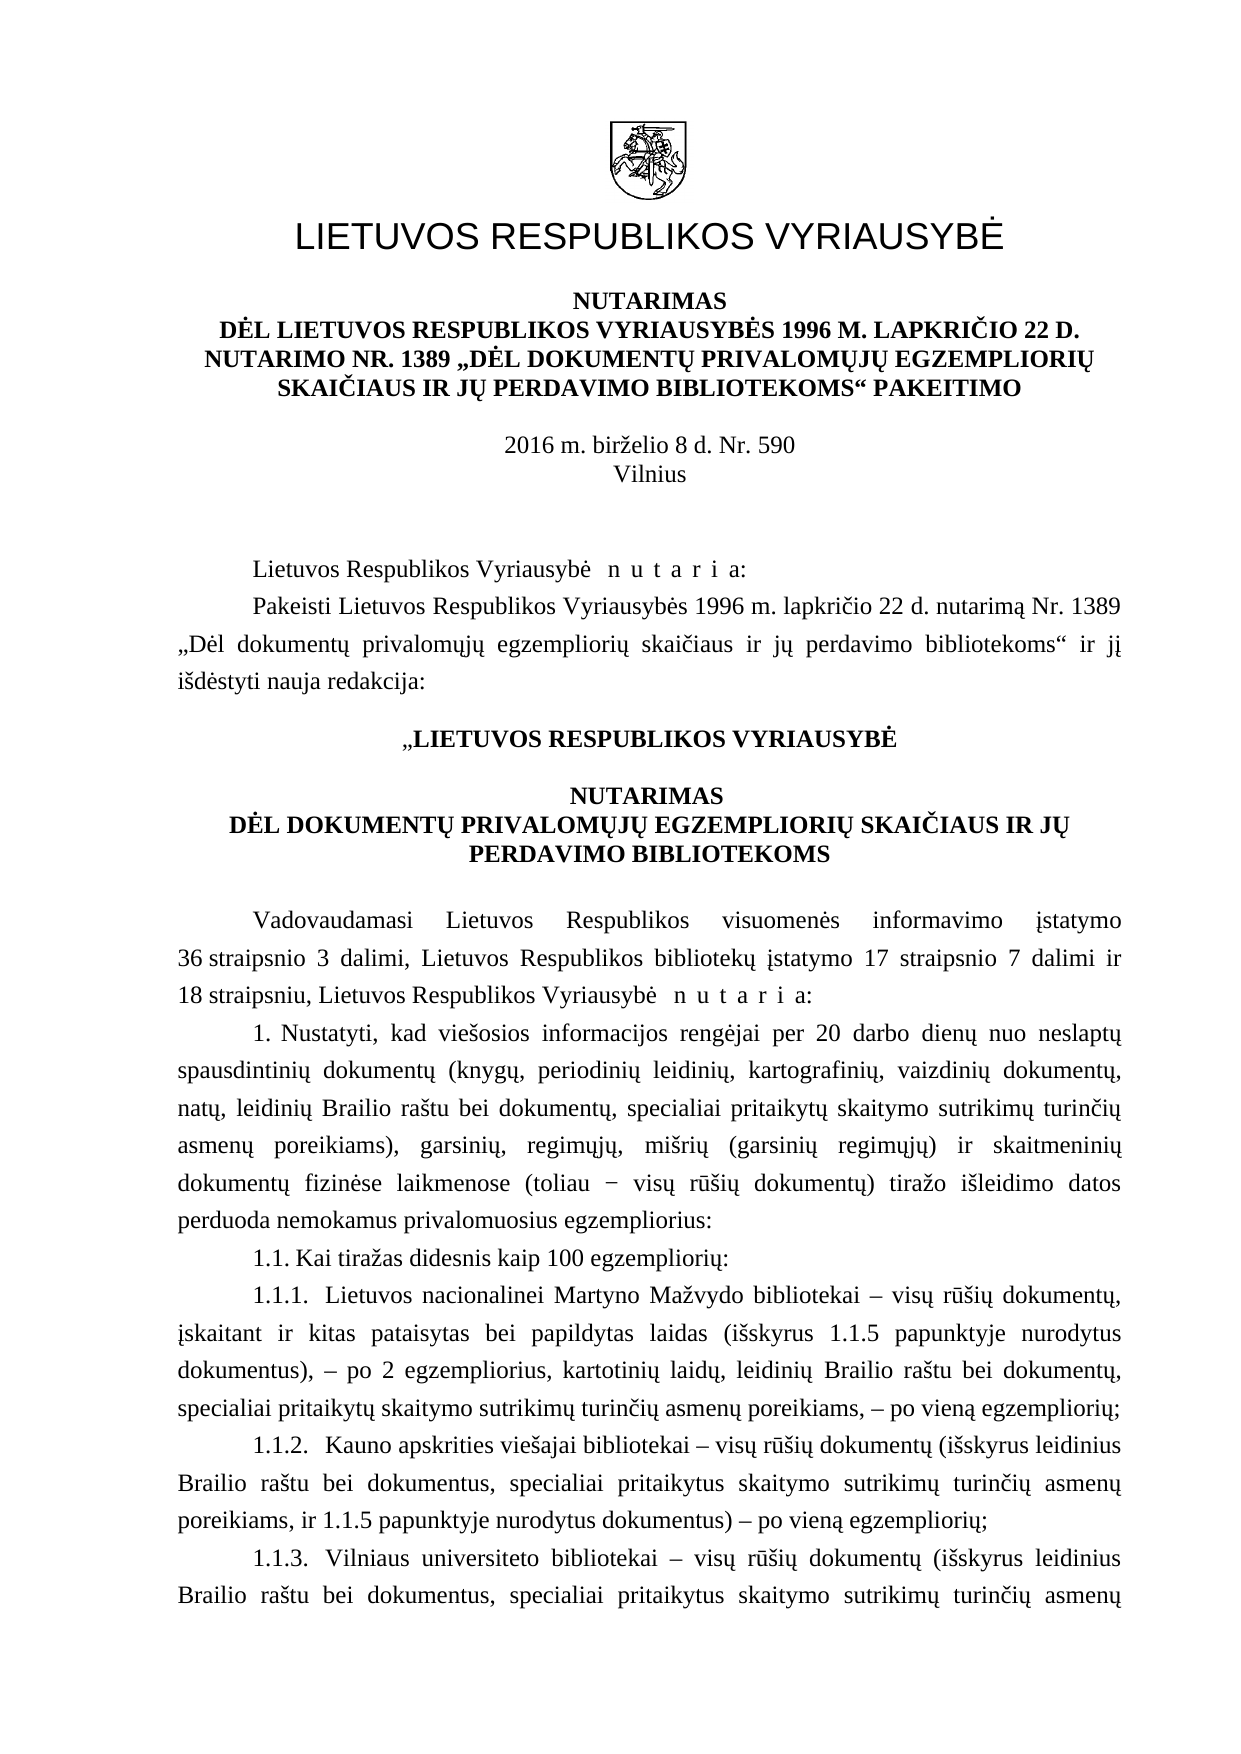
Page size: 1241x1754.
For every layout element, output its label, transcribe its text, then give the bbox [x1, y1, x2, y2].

text DĖL DOKUMENTŲ PRIVALOMŲJŲ EGZEMPLIORIŲ SKAIČIAUS IR JŲ PERDAVIMO BIBLIOTEKOMS [177, 810, 1122, 868]
text 2016 m. birželio 8 d. Nr. 590 Vilnius [177, 430, 1122, 488]
text Vadovaudamasi Lietuvos Respublikos visuomenės informavimo įstatymo 36 straipsnio 3 dalimi, Lietuvos Respublikos bibliotekų įstatymo 17 straipsnio 7 dalimi ir 18 straipsniu, Lietuvos Respublikos Vyriausybė nutaria: [177, 896, 1122, 1009]
text Lietuvos Respublikos Vyriausybė [177, 214, 1122, 258]
text Pakeisti Lietuvos Respublikos Vyriausybės 1996 m. lapkričio 22 d. nutarimą Nr. 1389 „Dėl dokumentų privalomųjų egzempliorių skaičiaus ir jų perdavimo bibliotekoms“ ir jį išdėstyti nauja redakcija: [177, 583, 1122, 695]
text nutarimas [177, 286, 1122, 315]
text 1. Nustatyti, kad viešosios informacijos rengėjai per 20 darbo dienų nuo neslaptų spausdintinių dokumentų (knygų, periodinių leidinių, kartografinių, vaizdinių dokumentų, natų, leidinių Brailio raštu bei dokumentų, specialiai pritaikytų skaitymo sutrikimų turinčių asmenų poreikiams), garsinių, regimųjų, mišrių (garsinių regimųjų) ir skaitmeninių dokumentų fizinėse laikmenose (toliau − visų rūšių dokumentų) tiražo išleidimo datos perduoda nemokamus privalomuosius egzempliorius: [177, 1009, 1122, 1234]
text nutarimas [177, 781, 1122, 810]
text 1.1.2. Kauno apskrities viešajai bibliotekai – visų rūšių dokumentų (išskyrus leidinius Brailio raštu bei dokumentus, specialiai pritaikytus skaitymo sutrikimų turinčių asmenų poreikiams, ir 1.1.5 papunktyje nurodytus dokumentus) – po vieną egzempliorių; [177, 1421, 1122, 1534]
text 1.1.3. Vilniaus universiteto bibliotekai – visų rūšių dokumentų (išskyrus leidinius Brailio raštu bei dokumentus, specialiai pritaikytus skaitymo sutrikimų turinčių asmenų [177, 1534, 1122, 1609]
text 1.1. Kai tiražas didesnis kaip 100 egzempliorių: [177, 1234, 1122, 1271]
text Dėl LIETUVOS RESPUBLIKOS VYRIAUSYBĖS 1996 M. LAPKRIČIO 22 D. NUTARIMO NR. 1389 „DĖL DOKUMENTŲ PRIVALOMŲJŲ EGZEMPLIORIŲ SKAIČIAUS IR JŲ PERDAVIMO BIBLIOTEKOMS“ PAKEITIMO [177, 315, 1122, 401]
text Lietuvos Respublikos Vyriausybė nutaria: [177, 545, 1122, 583]
text „Lietuvos Respublikos Vyriausybė [177, 724, 1122, 753]
text 1.1.1. Lietuvos nacionalinei Martyno Mažvydo bibliotekai – visų rūšių dokumentų, įskaitant ir kitas pataisytas bei papildytas laidas (išskyrus 1.1.5 papunktyje nurodytus dokumentus), – po 2 egzempliorius, kartotinių laidų, leidinių Brailio raštu bei dokumentų, specialiai pritaikytų skaitymo sutrikimų turinčių asmenų poreikiams, – po vieną egzempliorių; [177, 1271, 1122, 1421]
